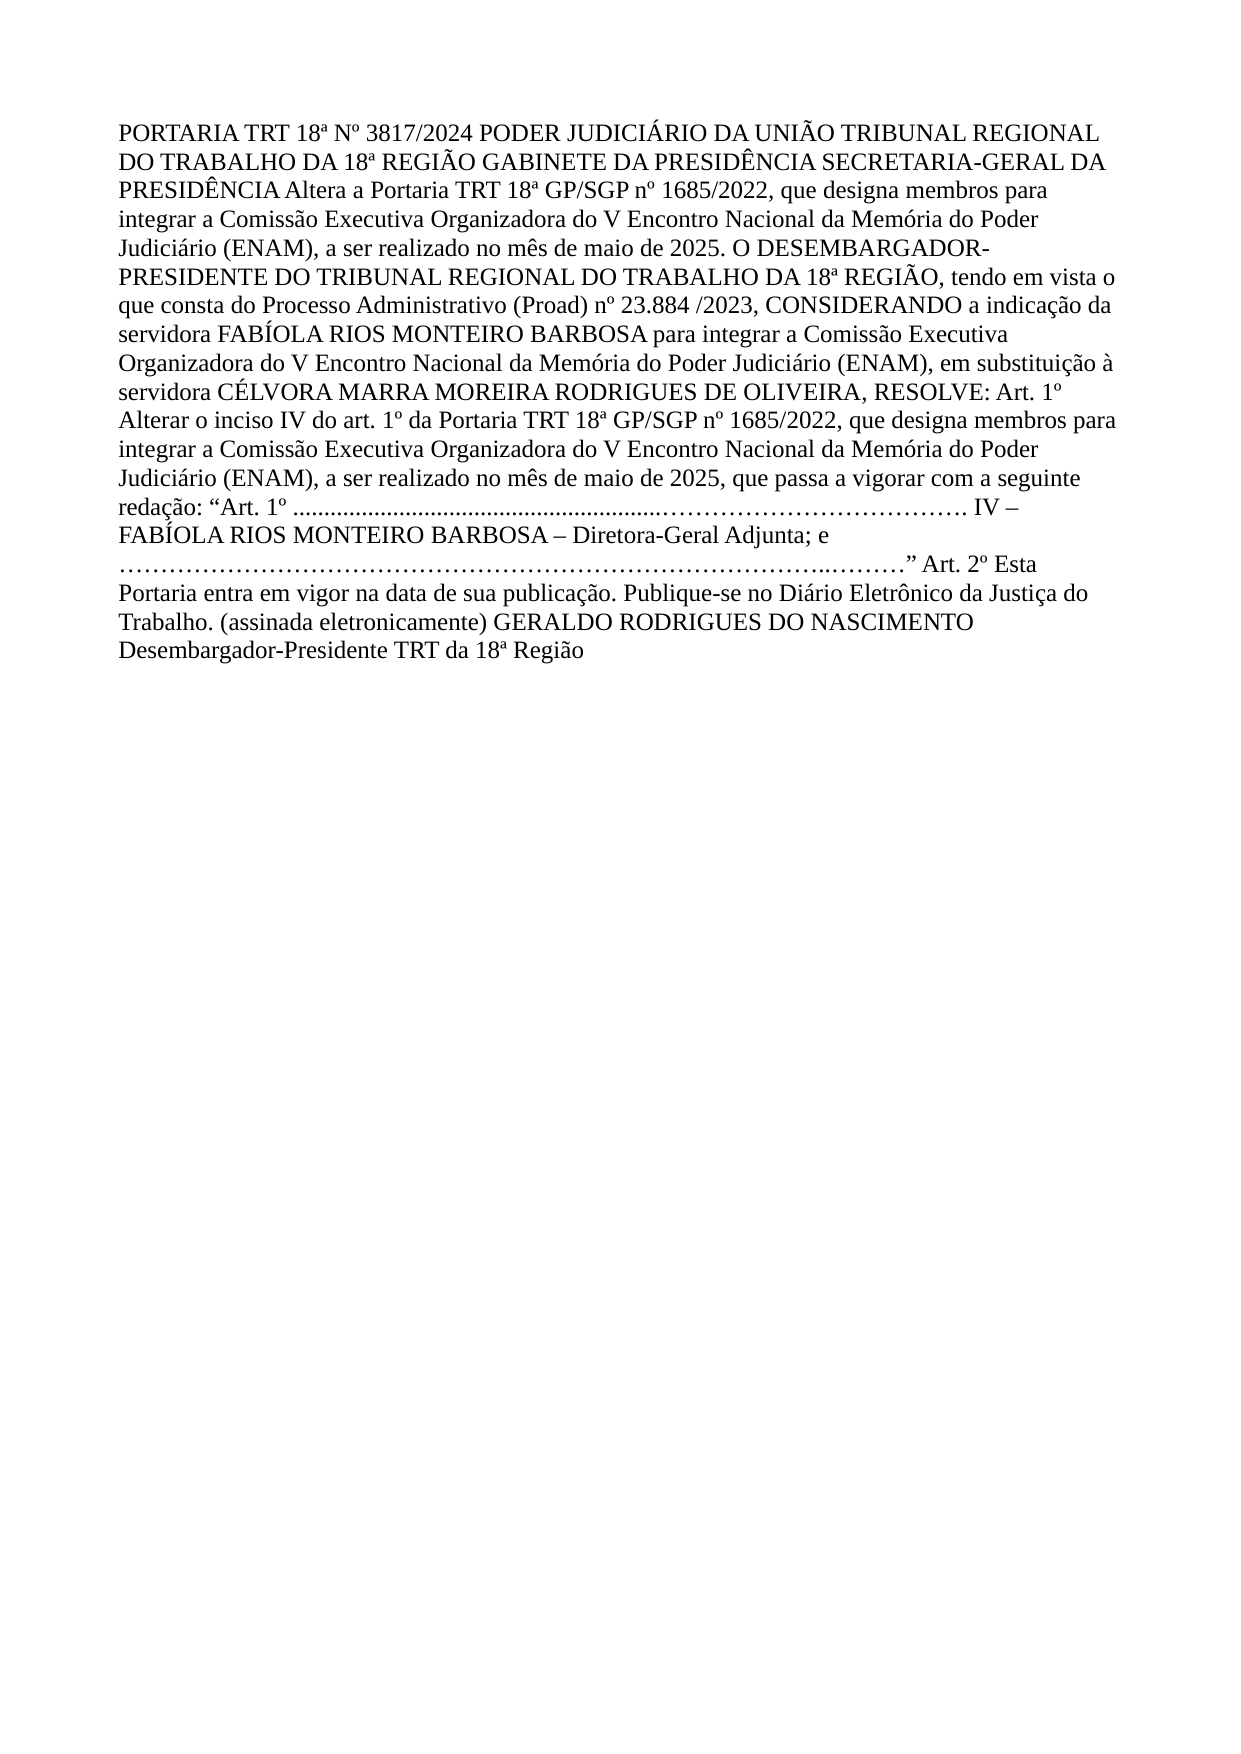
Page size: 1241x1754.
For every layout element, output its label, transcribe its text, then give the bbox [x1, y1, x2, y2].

text PORTARIA TRT 18ª Nº 3817/2024 PODER JUDICIÁRIO DA UNIÃO TRIBUNAL REGIONAL DO TRABALHO DA 18ª REGIÃO GABINETE DA PRESIDÊNCIA SECRETARIA-GERAL DA PRESIDÊNCIA Altera a Portaria TRT 18ª GP/SGP nº 1685/2022, que designa membros para integrar a Comissão Executiva Organizadora do V Encontro Nacional da Memória do Poder Judiciário (ENAM), a ser realizado no mês de maio de 2025. O DESEMBARGADOR-PRESIDENTE DO TRIBUNAL REGIONAL DO TRABALHO DA 18ª REGIÃO, tendo em vista o que consta do Processo Administrativo (Proad) nº 23.884 /2023, CONSIDERANDO a indicação da servidora FABÍOLA RIOS MONTEIRO BARBOSA para integrar a Comissão Executiva Organizadora do V Encontro Nacional da Memória do Poder Judiciário (ENAM), em substituição à servidora CÉLVORA MARRA MOREIRA RODRIGUES DE OLIVEIRA, RESOLVE: Art. 1º Alterar o inciso IV do art. 1º da Portaria TRT 18ª GP/SGP nº 1685/2022, que designa membros para integrar a Comissão Executiva Organizadora do V Encontro Nacional da Memória do Poder Judiciário (ENAM), a ser realizado no mês de maio de 2025, que passa a vigorar com a seguinte redação: “Art. 1º ...........................................................………………………………. IV – FABÍOLA RIOS MONTEIRO BARBOSA – Diretora-Geral Adjunta; e …………………………………………………………………………..………” Art. 2º Esta Portaria entra em vigor na data de sua publicação. Publique-se no Diário Eletrônico da Justiça do Trabalho. (assinada eletronicamente) GERALDO RODRIGUES DO NASCIMENTO Desembargador-Presidente TRT da 18ª Região [118, 118, 1122, 664]
